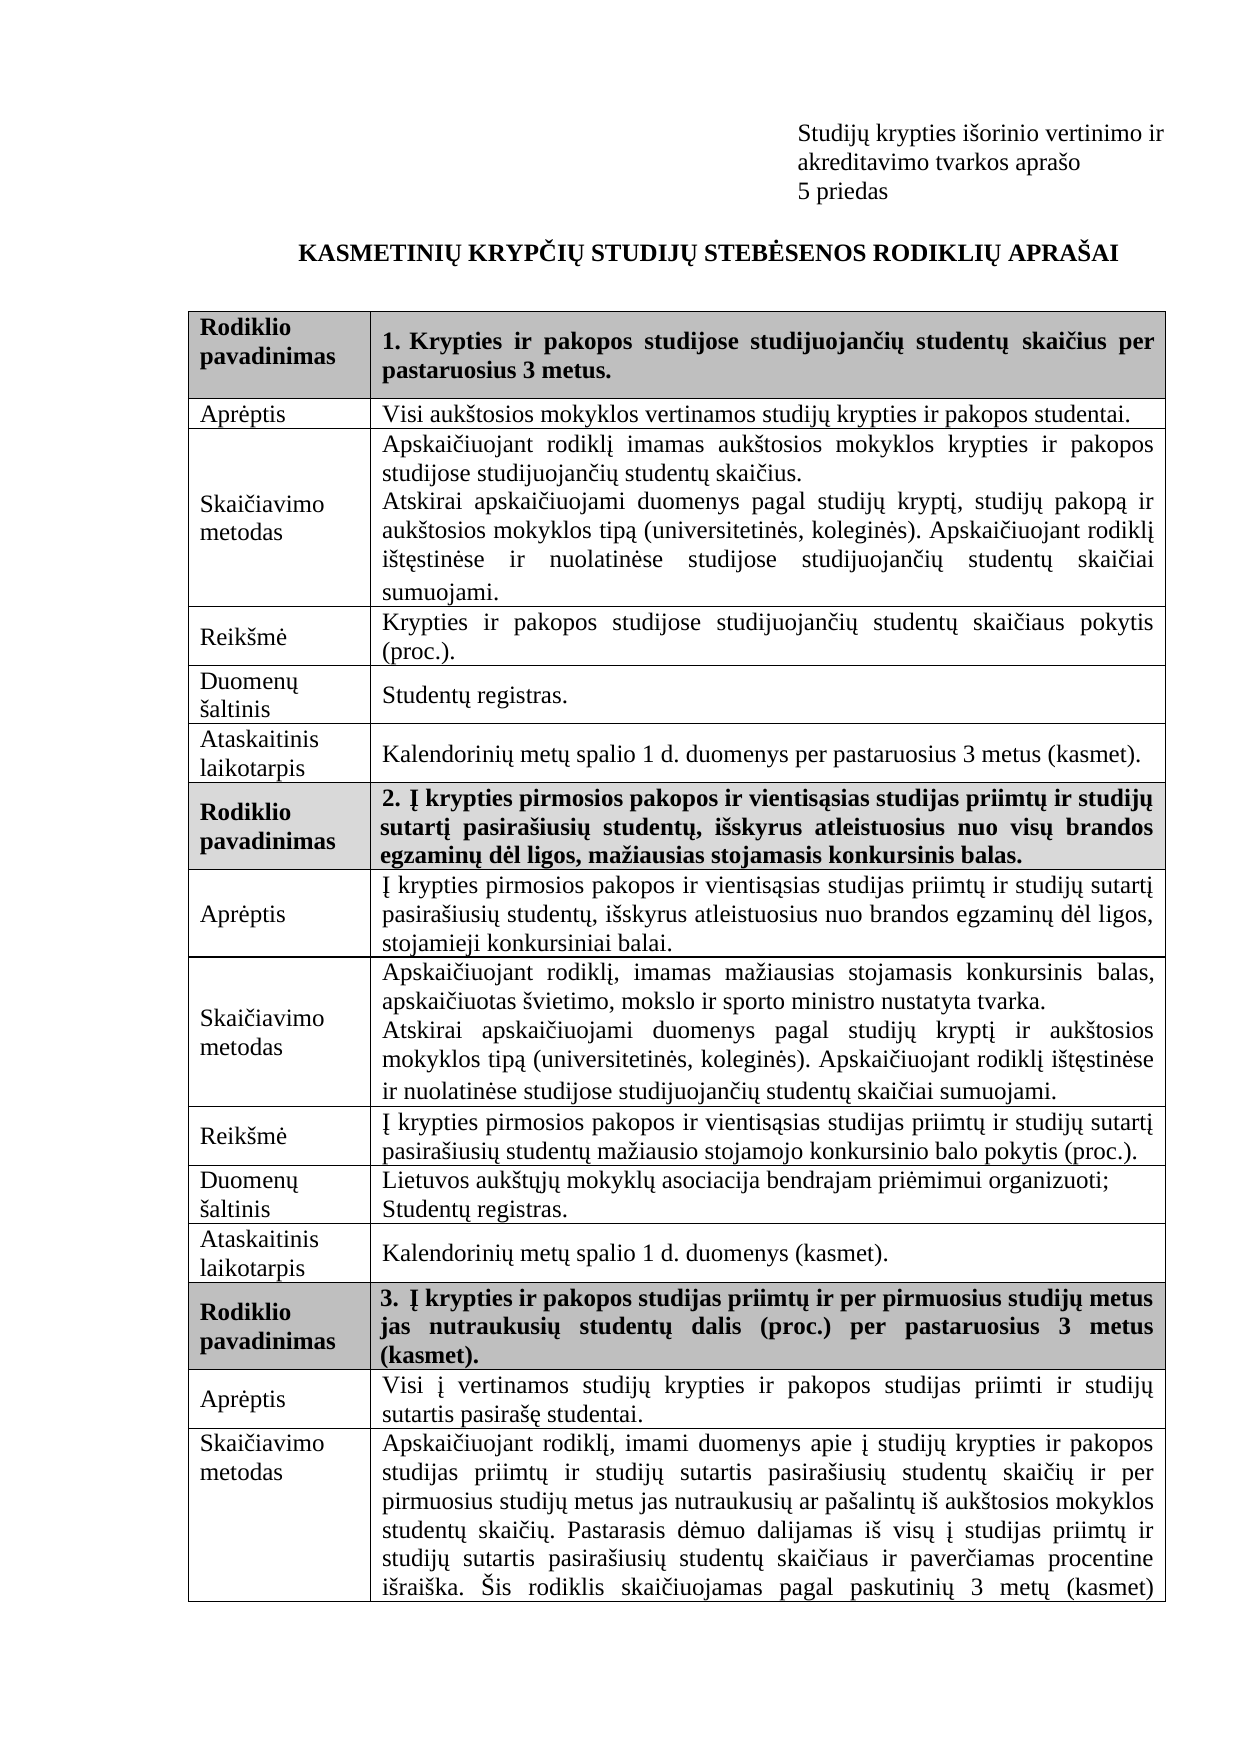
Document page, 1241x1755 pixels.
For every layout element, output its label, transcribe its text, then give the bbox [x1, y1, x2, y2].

table_cell Lietuvos aukštųjų mokyklų asociacija bendrajam priėmimui organizuoti; Studentų registras. [371, 1166, 1165, 1223]
table_cell Apskaičiuojant rodiklį, imamas mažiausias stojamasis konkursinis balas, apskaičiuotas švietimo, mokslo ir sporto ministro nustatyta tvarka. Atskirai apskaičiuojami duomenys pagal studijų kryptį ir aukštosios mokyklos tipą (universitetinės, koleginės). Apskaičiuojant rodiklį ištęstinėse ir nuolatinėse studijose studijuojančių studentų skaičiai sumuojami. [371, 958, 1165, 1106]
table_cell Visi aukštosios mokyklos vertinamos studijų krypties ir pakopos studentai. [371, 399, 1165, 428]
table_cell Apskaičiuojant rodiklį, imami duomenys apie į studijų krypties ir pakopos studijas priimtų ir studijų sutartis pasirašiusių studentų skaičių ir per pirmuosius studijų metus jas nutraukusių ar pašalintų iš aukštosios mokyklos studentų skaičių. Pastarasis dėmuo dalijamas iš visų į studijas priimtų ir studijų sutartis pasirašiusių studentų skaičiaus ir paverčiamas procentine išraiška. Šis rodiklis skaičiuojamas pagal paskutinių 3 metų (kasmet) [371, 1429, 1165, 1601]
table_cell Rodiklio pavadinimas [189, 783, 370, 869]
table_cell Reikšmė [189, 607, 370, 665]
table_cell Krypties ir pakopos studijose studijuojančių studentų skaičiaus pokytis (proc.). [371, 607, 1165, 665]
text 5 priedas [797, 176, 1182, 205]
table_cell Reikšmė [189, 1107, 370, 1164]
table_cell Visi į vertinamos studijų krypties ir pakopos studijas priimti ir studijų sutartis pasirašę studentai. [371, 1370, 1165, 1427]
table_cell Kalendorinių metų spalio 1 d. duomenys per pastaruosius 3 metus (kasmet). [371, 724, 1165, 782]
table_cell Ataskaitinis laikotarpis [189, 724, 370, 782]
text KASMETINIŲ KRYPČIŲ STUDIJŲ STEBĖSENOS RODIKLIŲ APRAŠAI [177, 238, 1182, 267]
text akreditavimo tvarkos aprašo [797, 147, 1182, 176]
table_cell Studentų registras. [371, 666, 1165, 723]
table_cell Duomenų šaltinis [189, 1166, 370, 1223]
table_cell Į krypties pirmosios pakopos ir vientisąsias studijas priimtų ir studijų sutartį pasirašiusių studentų, išskyrus atleistuosius nuo brandos egzaminų dėl ligos, stojamieji konkursiniai balai. [371, 870, 1165, 956]
table_cell Į krypties pirmosios pakopos ir vientisąsias studijas priimtų ir studijų sutartį pasirašiusių studentų mažiausio stojamojo konkursinio balo pokytis (proc.). [371, 1107, 1165, 1164]
table_cell 2. Į krypties pirmosios pakopos ir vientisąsias studijas priimtų ir studijų sutartį pasirašiusių studentų, išskyrus atleistuosius nuo visų brandos egzaminų dėl ligos, mažiausias stojamasis konkursinis balas. [371, 783, 1165, 869]
table_cell Aprėptis [189, 399, 370, 428]
table_cell Skaičiavimo metodas [189, 958, 370, 1106]
table_cell Aprėptis [189, 870, 370, 956]
table_cell Ataskaitinis laikotarpis [189, 1224, 370, 1282]
table_header Rodiklio pavadinimas [189, 312, 370, 398]
table_cell Apskaičiuojant rodiklį imamas aukštosios mokyklos krypties ir pakopos studijose studijuojančių studentų skaičius. Atskirai apskaičiuojami duomenys pagal studijų kryptį, studijų pakopą ir aukštosios mokyklos tipą (universitetinės, koleginės). Apskaičiuojant rodiklį ištęstinėse ir nuolatinėse studijose studijuojančių studentų skaičiai sumuojami. [371, 429, 1165, 606]
table_cell Kalendorinių metų spalio 1 d. duomenys (kasmet). [371, 1224, 1165, 1282]
table_cell Skaičiavimo metodas [189, 1429, 370, 1601]
table_cell 3. Į krypties ir pakopos studijas priimtų ir per pirmuosius studijų metus jas nutraukusių studentų dalis (proc.) per pastaruosius 3 metus (kasmet). [371, 1283, 1165, 1369]
table_cell Skaičiavimo metodas [189, 429, 370, 606]
table_cell Rodiklio pavadinimas [189, 1283, 370, 1369]
table_cell Aprėptis [189, 1370, 370, 1427]
text Studijų krypties išorinio vertinimo ir [797, 118, 1182, 147]
table_header 1. Krypties ir pakopos studijose studijuojančių studentų skaičius per pastaruosius 3 metus. [371, 312, 1165, 398]
table_cell Duomenų šaltinis [189, 666, 370, 723]
